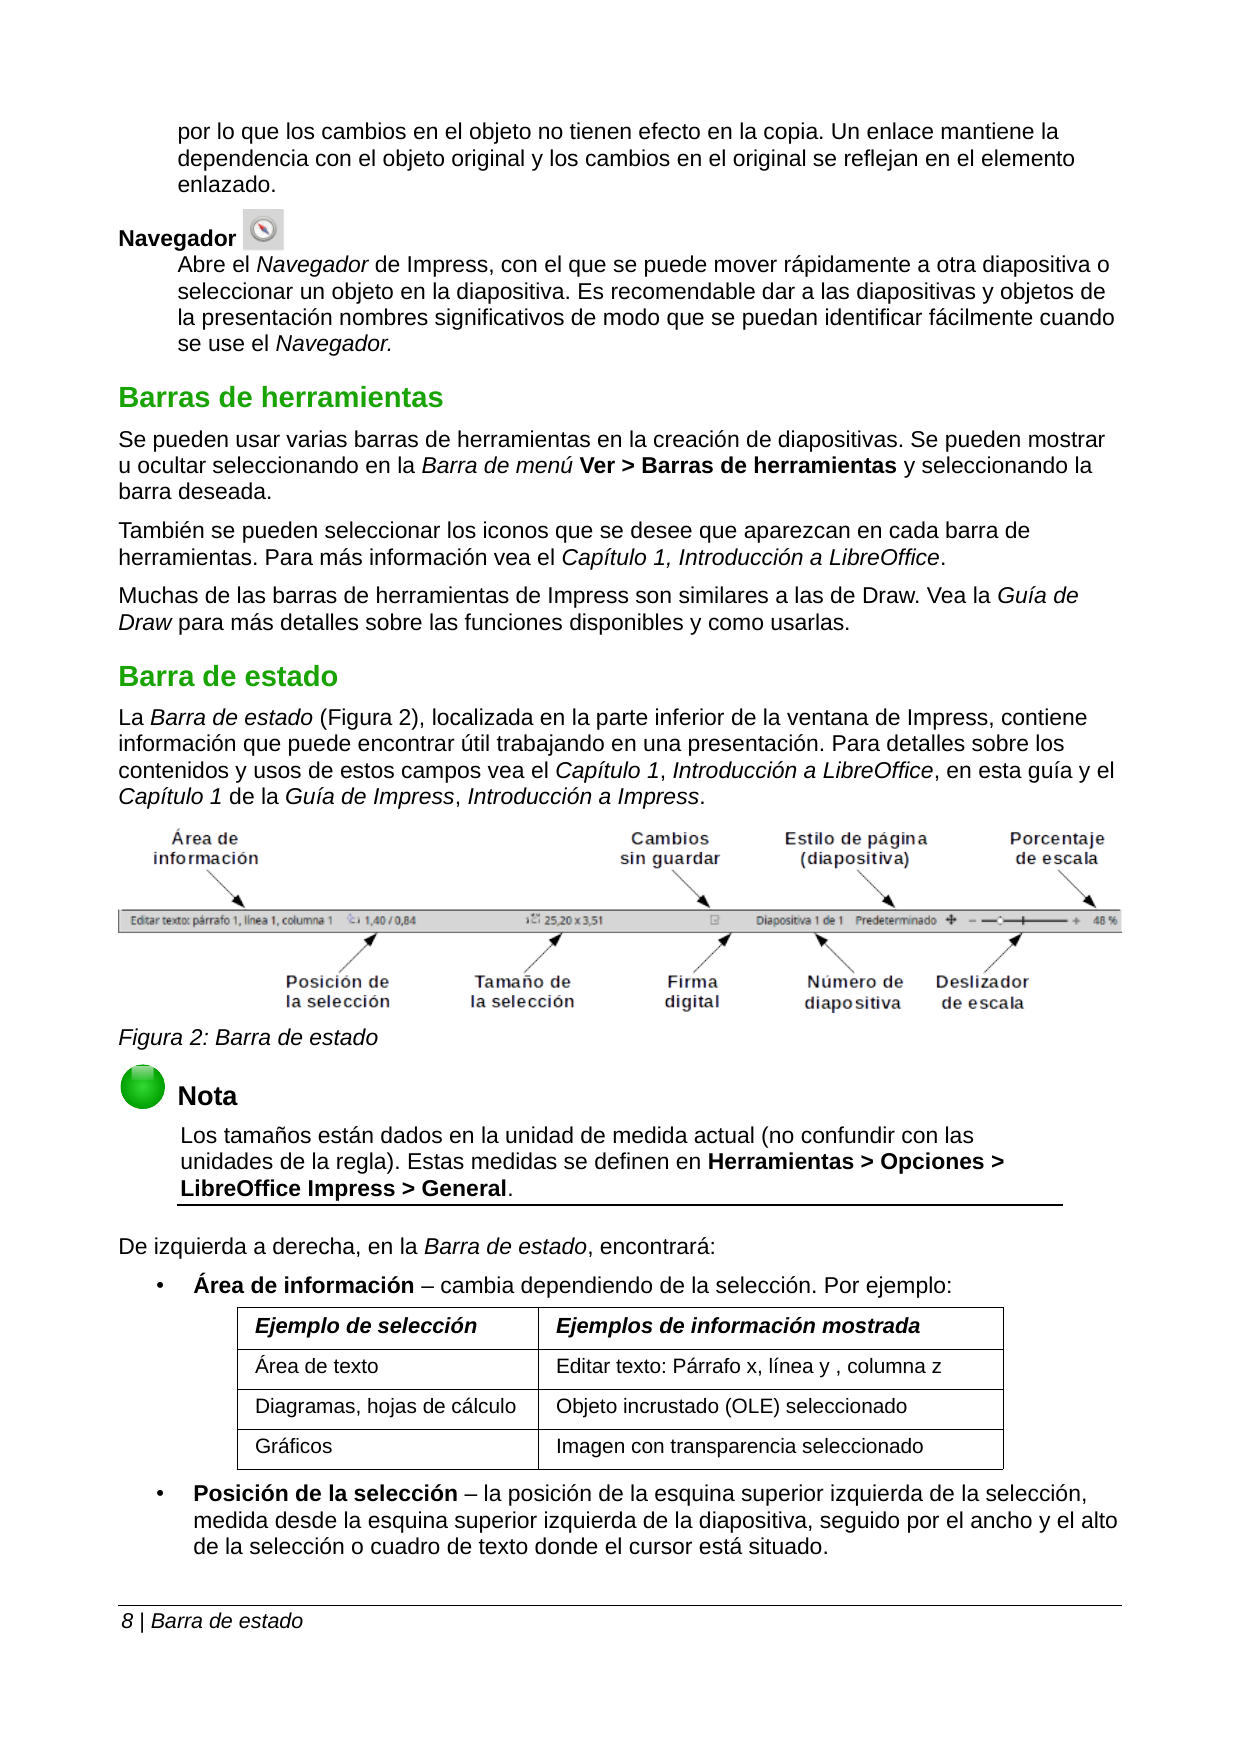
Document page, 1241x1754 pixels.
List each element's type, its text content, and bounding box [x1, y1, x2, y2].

text Muchas de las barras de herramientas de Impress son similares a las de Draw. Vea la Guía de Draw para más detalles sobre las funciones disponibles y como usarlas. [118, 582, 1122, 635]
text Se pueden usar varias barras de herramientas en la creación de diapositivas. Se pueden mostrar u ocultar seleccionando en la Barra de menú Ver > Barras de herramientas y seleccionando la barra deseada. [118, 426, 1122, 505]
picture [242, 209, 285, 251]
picture [118, 822, 1123, 1019]
text También se pueden seleccionar los iconos que se desee que aparezcan en cada barra de herramientas. Para más información vea el Capítulo 1, Introducción a LibreOffice. [118, 517, 1122, 570]
table_header Ejemplo de selección [238, 1308, 538, 1348]
text Abre el Navegador de Impress, con el que se puede mover rápidamente a otra diapositiva o seleccionar un objeto en la diapositiva. Es recomendable dar a las diapositivas y objetos de la presentación nombres significativos de modo que se puedan identificar fácilmente cuando se use el Navegador. [177, 251, 1122, 357]
list De izquierda a derecha, en la Barra de estado, encontrará: [118, 1233, 1122, 1259]
table_cell Editar texto: Párrafo x, línea y , columna z [539, 1350, 1003, 1388]
list Área de información – cambia dependiendo de la selección. Por ejemplo: [156, 1272, 1122, 1298]
text Figura 2: Barra de estado [118, 1019, 1122, 1050]
subtitle Barra de estado [118, 659, 1122, 692]
list Posición de la selección – la posición de la esquina superior izquierda de la selección, medida desde la esquina superior izquierda de la diapositiva, seguido por el ancho y el alto de la selección o cuadro de texto donde el cursor está situado. [156, 1480, 1122, 1559]
text por lo que los cambios en el objeto no tienen efecto en la copia. Un enlace mantiene la dependencia con el objeto original y los cambios en el original se reflejan en el elemento enlazado. [177, 118, 1122, 197]
text Los tamaños están dados en la unidad de medida actual (no confundir con las unidades de la regla). Estas medidas se definen en Herramientas > Opciones > LibreOffice Impress > General. [177, 1119, 1063, 1204]
text Navegador [118, 210, 242, 251]
subtitle Barras de herramientas [118, 380, 1122, 414]
subtitle Nota [118, 1062, 1122, 1111]
text [285, 210, 1122, 251]
table_header Ejemplos de información mostrada [539, 1308, 1003, 1348]
table_cell Diagramas, hojas de cálculo [238, 1390, 538, 1428]
table_cell Imagen con transparencia seleccionado [539, 1430, 1003, 1468]
table_cell Área de texto [238, 1350, 538, 1388]
table_cell Gráficos [238, 1430, 538, 1468]
table_cell Objeto incrustado (OLE) seleccionado [539, 1390, 1003, 1428]
text La Barra de estado (Figura 2), localizada en la parte inferior de la ventana de Impress, contiene información que puede encontrar útil trabajando en una presentación. Para detalles sobre los contenidos y usos de estos campos vea el Capítulo 1, Introducción a LibreOffice, en esta guía y el Capítulo 1 de la Guía de Impress, Introducción a Impress. [118, 704, 1122, 809]
